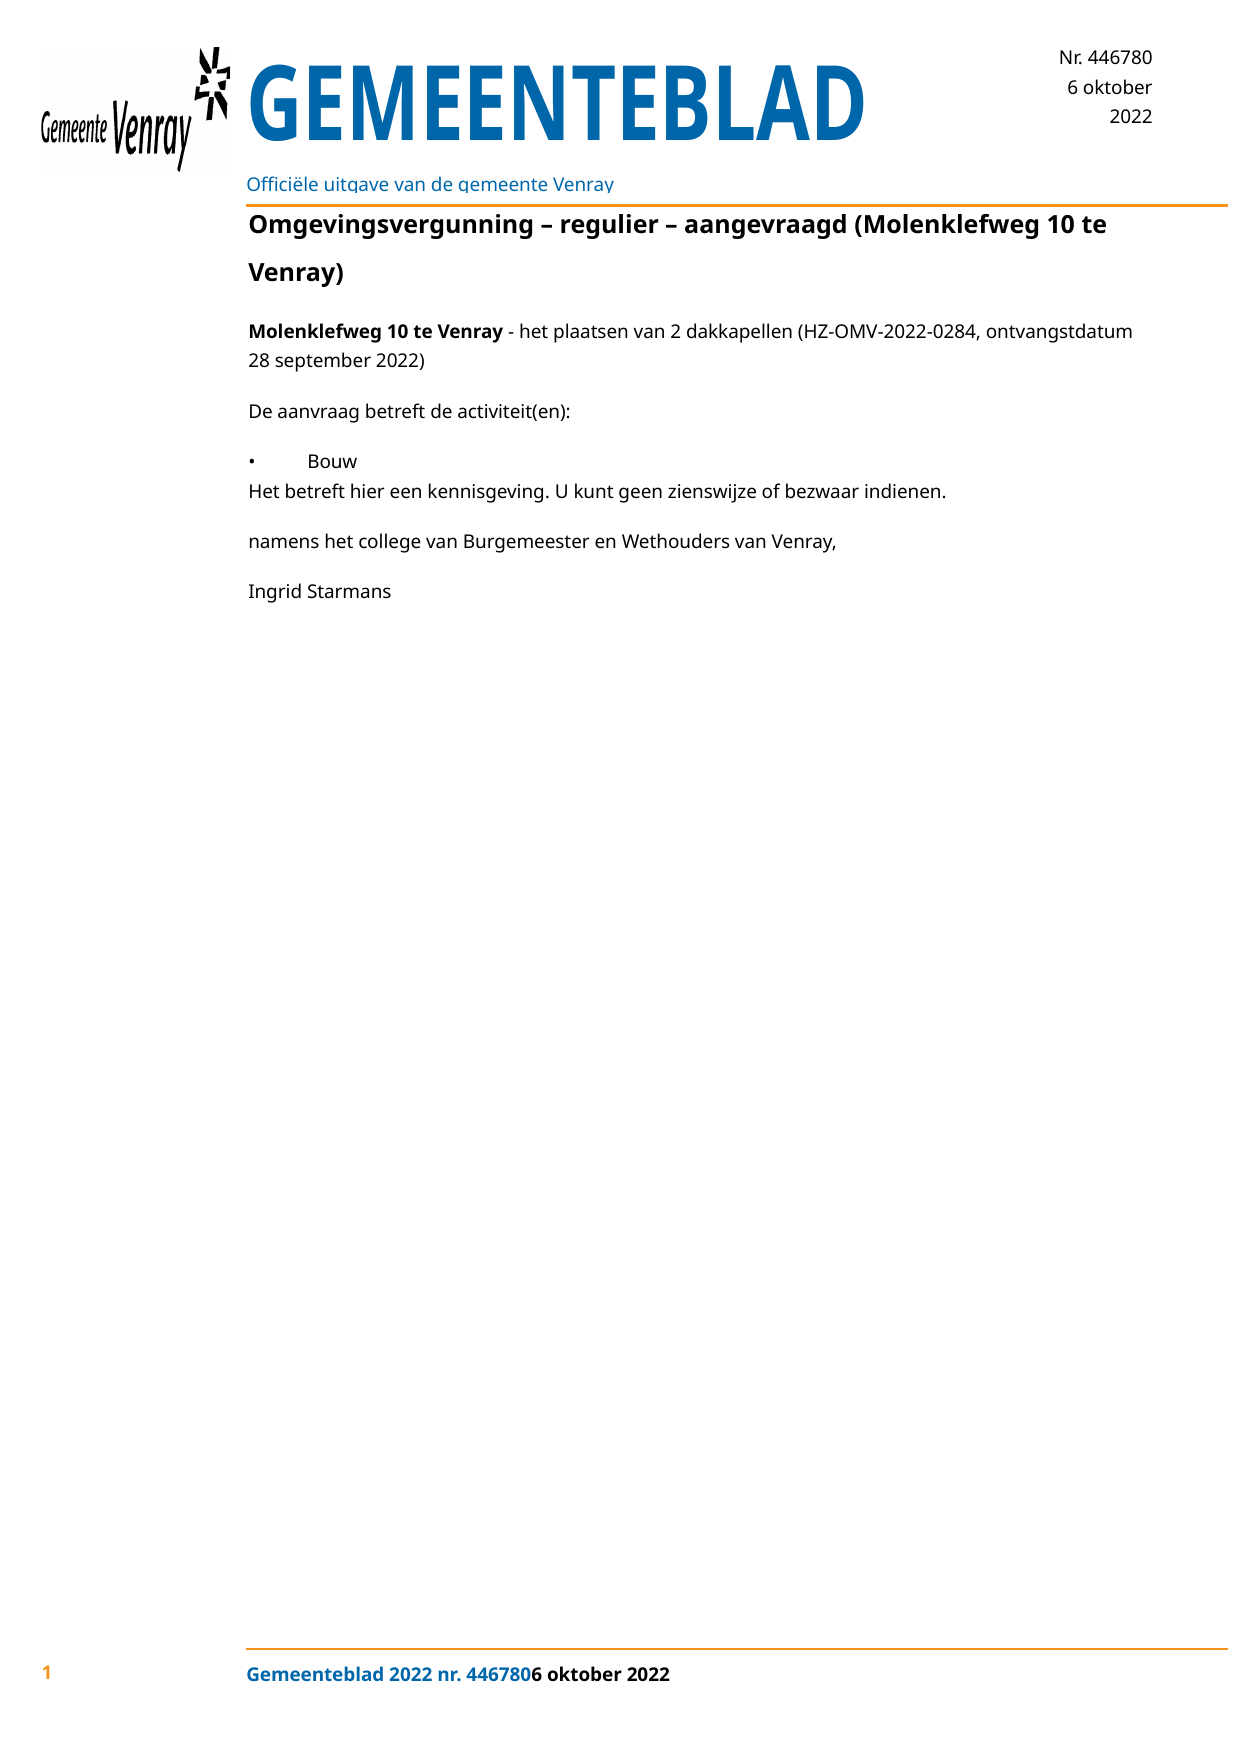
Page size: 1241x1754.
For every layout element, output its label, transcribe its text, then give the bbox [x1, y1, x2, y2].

list Bouw [248, 448, 1152, 474]
text De aanvraag betreft de activiteit(en): [248, 398, 1152, 424]
picture [41, 47, 231, 172]
text Molenklefweg 10 te Venray - het plaatsen van 2 dakkapellen (HZ-OMV-2022-0284, ontvangstdatum 28 september 2022) [248, 318, 1152, 373]
text Omgevingsvergunning – regulier – aangevraagd (Molenklefweg 10 te Venray) [248, 207, 1152, 288]
text Ingrid Starmans [248, 579, 1152, 604]
text namens het college van Burgemeester en Wethouders van Venray, [248, 528, 1152, 554]
text Het betreft hier een kennisgeving. U kunt geen zienswijze of bezwaar indienen. [248, 478, 1152, 504]
